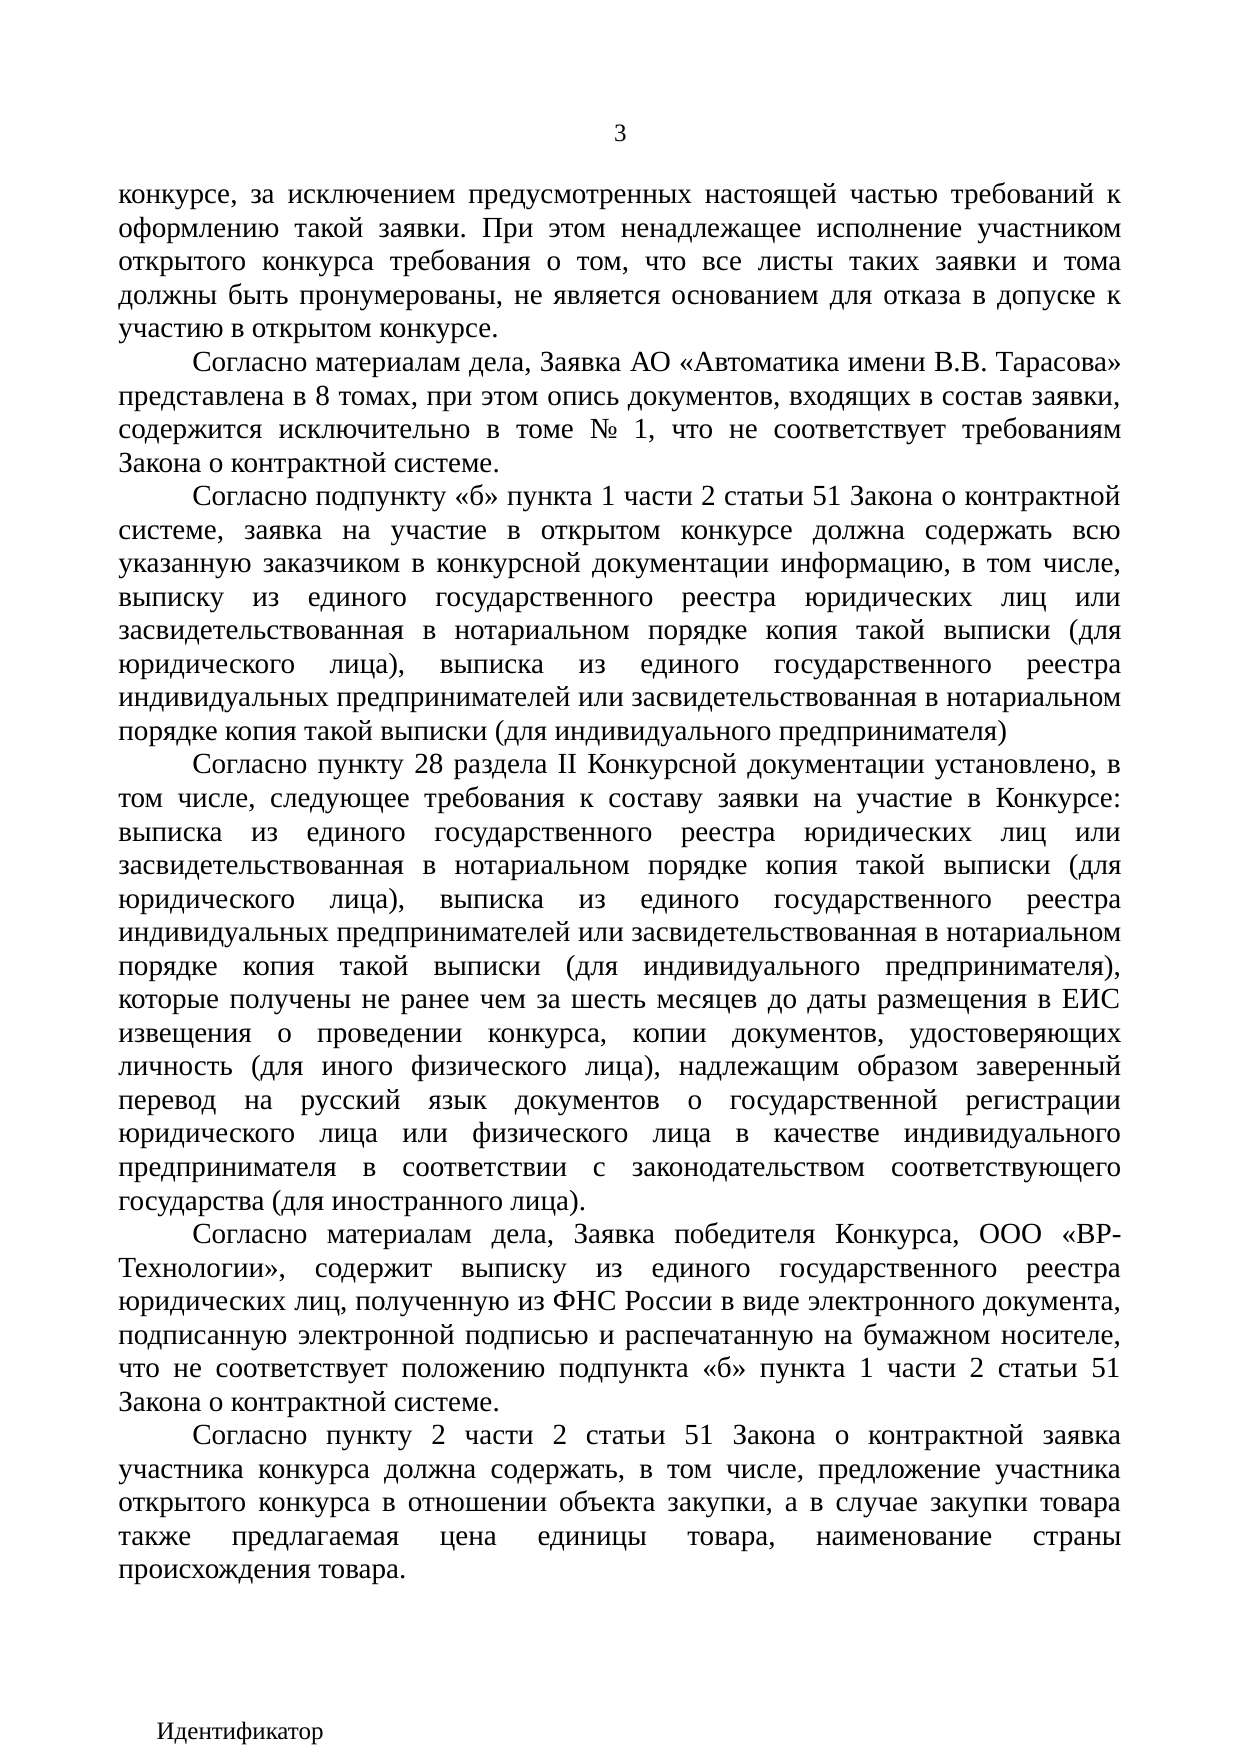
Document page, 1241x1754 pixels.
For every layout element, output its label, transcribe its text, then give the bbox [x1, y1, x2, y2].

text Согласно пункту 2 части 2 статьи 51 Закона о контрактной заявка участника конкурса должна содержать, в том числе, предложение участника открытого конкурса в отношении объекта закупки, а в случае закупки товара также предлагаемая цена единицы товара, наименование страны происхождения товара. [118, 1417, 1122, 1585]
text Согласно подпункту «б» пункта 1 части 2 статьи 51 Закона о контрактной системе, заявка на участие в открытом конкурсе должна содержать всю указанную заказчиком в конкурсной документации информацию, в том числе, выписку из единого государственного реестра юридических лиц или засвидетельствованная в нотариальном порядке копия такой выписки (для юридического лица), выписка из единого государственного реестра индивидуальных предпринимателей или засвидетельствованная в нотариальном порядке копия такой выписки (для индивидуального предпринимателя) [118, 478, 1122, 747]
text Согласно материалам дела, Заявка победителя Конкурса, ООО «ВР-Технологии», содержит выписку из единого государственного реестра юридических лиц, полученную из ФНС России в виде электронного документа, подписанную электронной подписью и распечатанную на бумажном носителе, что не соответствует положению подпункта «б» пункта 1 части 2 статьи 51 Закона о контрактной системе. [118, 1216, 1122, 1417]
text Согласно пункту 28 раздела II Конкурсной документации установлено, в том числе, следующее требования к составу заявки на участие в Конкурсе: выписка из единого государственного реестра юридических лиц или засвидетельствованная в нотариальном порядке копия такой выписки (для юридического лица), выписка из единого государственного реестра индивидуальных предпринимателей или засвидетельствованная в нотариальном порядке копия такой выписки (для индивидуального предпринимателя), которые получены не ранее чем за шесть месяцев до даты размещения в ЕИС извещения о проведении конкурса, копии документов, удостоверяющих личность (для иного физического лица), надлежащим образом заверенный перевод на русский язык документов о государственной регистрации юридического лица или физического лица в качестве индивидуального предпринимателя в соответствии с законодательством соответствующего государства (для иностранного лица). [118, 747, 1122, 1216]
text конкурсе, за исключением предусмотренных настоящей частью требований к оформлению такой заявки. При этом ненадлежащее исполнение участником открытого конкурса требования о том, что все листы таких заявки и тома должны быть пронумерованы, не является основанием для отказа в допуске к участию в открытом конкурсе. [118, 176, 1122, 344]
text Согласно материалам дела, Заявка АО «Автоматика имени В.В. Тарасова» представлена в 8 томах, при этом опись документов, входящих в состав заявки, содержится исключительно в томе № 1, что не соответствует требованиям Закона о контрактной системе. [118, 344, 1122, 478]
